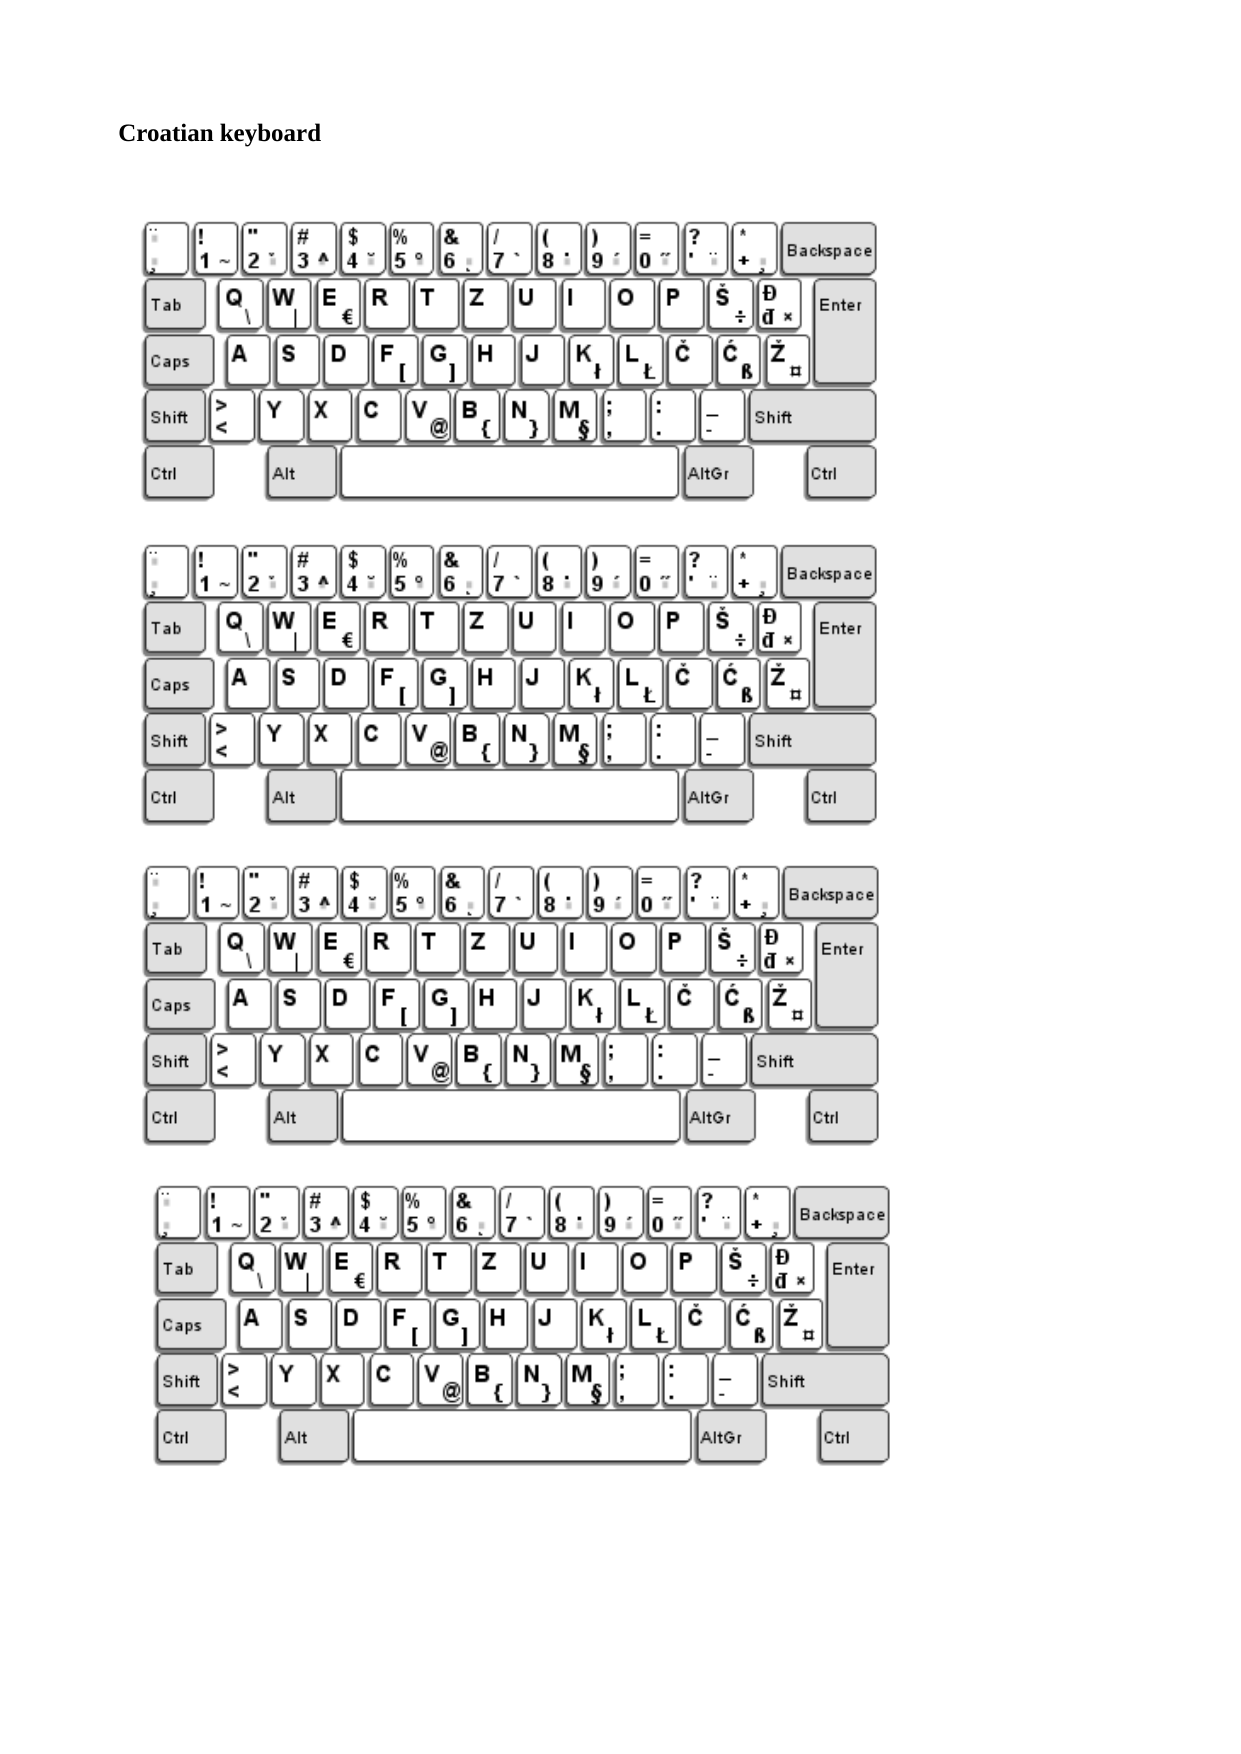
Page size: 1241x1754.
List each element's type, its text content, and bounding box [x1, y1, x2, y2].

picture [152, 1183, 895, 1471]
text Croatian keyboard [118, 118, 1122, 147]
picture [140, 542, 882, 831]
picture [142, 863, 884, 1151]
picture [140, 219, 882, 507]
